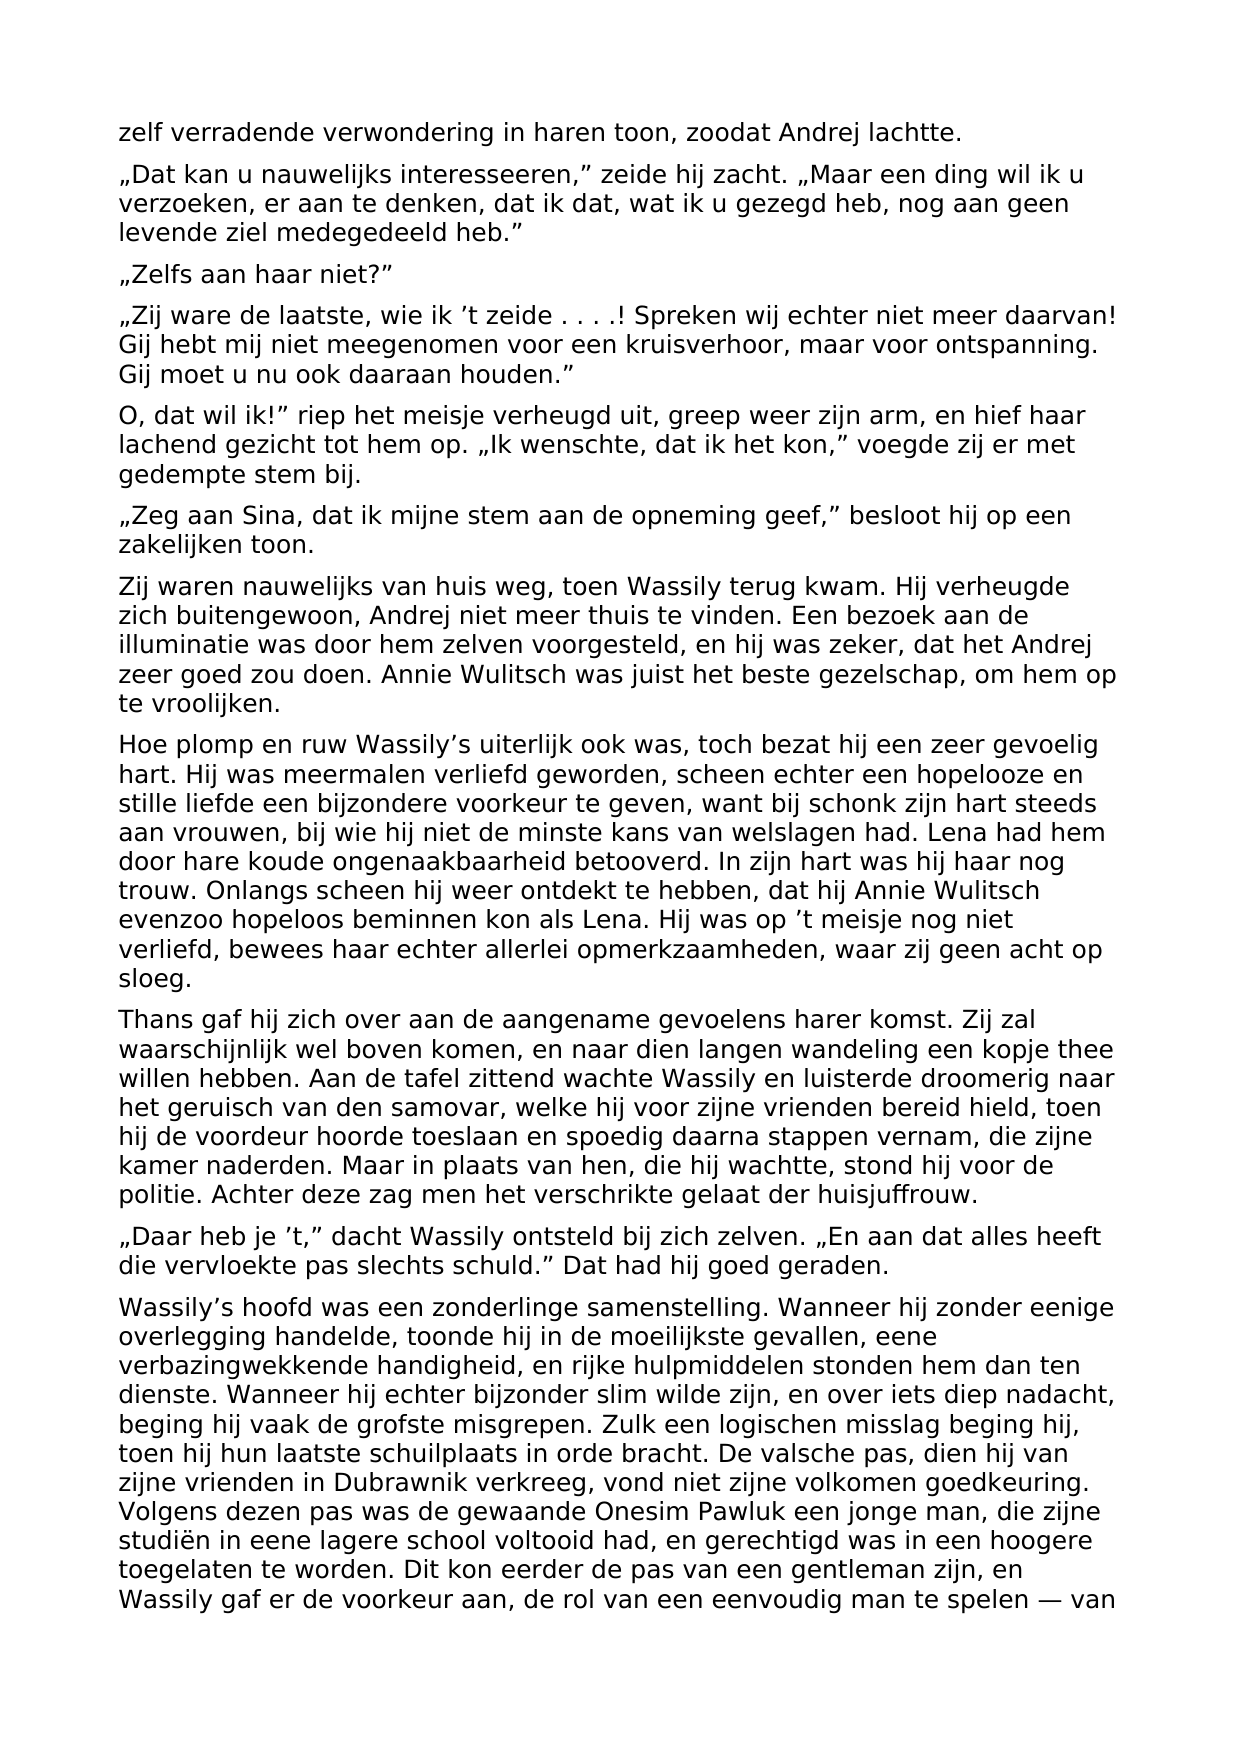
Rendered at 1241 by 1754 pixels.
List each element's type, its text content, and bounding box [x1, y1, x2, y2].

text „Zeg aan Sina, dat ik mijne stem aan de opneming geef,” besloot hij op een zakelijken toon. [118, 501, 1122, 560]
text O, dat wil ik!” riep het meisje verheugd uit, greep weer zijn arm, en hief haar lachend gezicht tot hem op. „Ik wenschte, dat ik het kon,” voegde zij er met gedempte stem bij. [118, 401, 1122, 489]
text „Zelfs aan haar niet?” [118, 260, 1122, 289]
text „Daar heb je ’t,” dacht Wassily ontsteld bij zich zelven. „En aan dat alles heeft die vervloekte pas slechts schuld.” Dat had hij goed geraden. [118, 1222, 1122, 1281]
text zelf verradende verwondering in haren toon, zoodat Andrej lachtte. [118, 118, 1122, 147]
text Thans gaf hij zich over aan de aangename gevoelens harer komst. Zij zal waarschijnlijk wel boven komen, en naar dien langen wandeling een kopje thee willen hebben. Aan de tafel zittend wachte Wassily en luisterde droomerig naar het geruisch van den samovar, welke hij voor zijne vrienden bereid hield, toen hij de voordeur hoorde toeslaan en spoedig daarna stappen vernam, die zijne kamer naderden. Maar in plaats van hen, die hij wachtte, stond hij voor de politie. Achter deze zag men het verschrikte gelaat der huisjuffrouw. [118, 1006, 1122, 1210]
text Hoe plomp en ruw Wassily’s uiterlijk ook was, toch bezat hij een zeer gevoelig hart. Hij was meermalen verliefd geworden, scheen echter een hopelooze en stille liefde een bijzondere voorkeur te geven, want bij schonk zijn hart steeds aan vrouwen, bij wie hij niet de minste kans van welslagen had. Lena had hem door hare koude ongenaakbaarheid betooverd. In zijn hart was hij haar nog trouw. Onlangs scheen hij weer ontdekt te hebben, dat hij Annie Wulitsch evenzoo hopeloos beminnen kon als Lena. Hij was op ’t meisje nog niet verliefd, bewees haar echter allerlei opmerkzaamheden, waar zij geen acht op sloeg. [118, 731, 1122, 993]
text „Dat kan u nauwelijks interesseeren,” zeide hij zacht. „Maar een ding wil ik u verzoeken, er aan te denken, dat ik dat, wat ik u gezegd heb, nog aan geen levende ziel medegedeeld heb.” [118, 160, 1122, 247]
text Zij waren nauwelijks van huis weg, toen Wassily terug kwam. Hij verheugde zich buitengewoon, Andrej niet meer thuis te vinden. Een bezoek aan de illuminatie was door hem zelven voorgesteld, en hij was zeker, dat het Andrej zeer goed zou doen. Annie Wulitsch was juist het beste gezelschap, om hem op te vroolijken. [118, 572, 1122, 718]
text Wassily’s hoofd was een zonderlinge samenstelIing. Wanneer hij zonder eenige overlegging handelde, toonde hij in de moeilijkste gevallen, eene verbazingwekkende handigheid, en rijke hulpmiddelen stonden hem dan ten dienste. Wanneer hij echter bijzonder slim wilde zijn, en over iets diep nadacht, beging hij vaak de grofste misgrepen. Zulk een logischen misslag beging hij, toen hij hun laatste schuilplaats in orde bracht. De valsche pas, dien hij van zijne vrienden in Dubrawnik verkreeg, vond niet zijne volkomen goedkeuring. Volgens dezen pas was de gewaande Onesim Pawluk een jonge man, die zijne studiën in eene lagere school voltooid had, en gerechtigd was in een hoogere toegelaten te worden. Dit kon eerder de pas van een gentleman zijn, en Wassily gaf er de voorkeur aan, de rol van een eenvoudig man te spelen — van [118, 1293, 1122, 1614]
text „Zij ware de laatste, wie ik ’t zeide . . . .! Spreken wij echter niet meer daarvan! Gij hebt mij niet meegenomen voor een kruisverhoor, maar voor ontspanning. Gij moet u nu ook daaraan houden.” [118, 301, 1122, 389]
